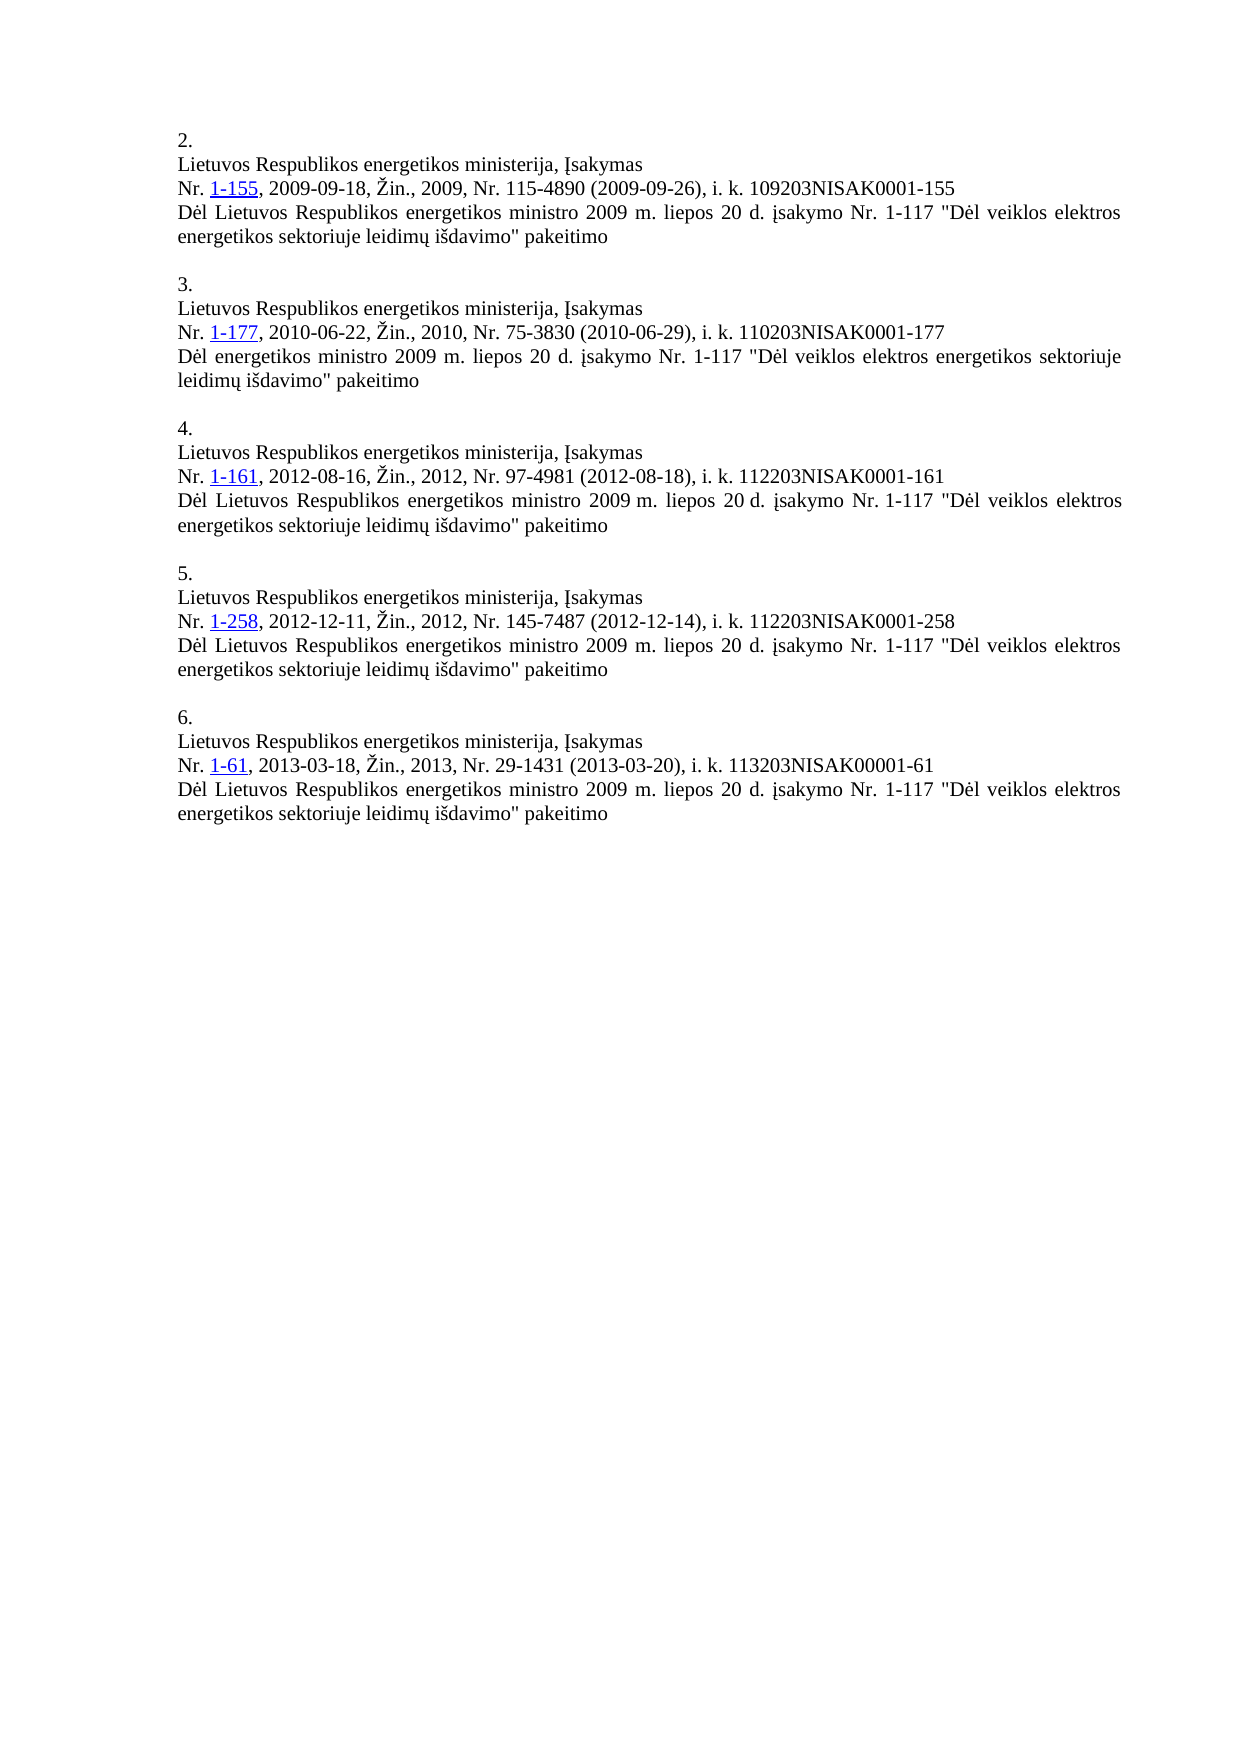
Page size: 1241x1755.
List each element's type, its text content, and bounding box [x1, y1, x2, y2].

text Nr. 1-161, 2012-08-16, Žin., 2012, Nr. 97-4981 (2012-08-18), i. k. 112203NISAK0001-161 [177, 464, 1122, 488]
text Lietuvos Respublikos energetikos ministerija, Įsakymas [177, 729, 1122, 753]
text 6. [177, 705, 1122, 729]
text Dėl Lietuvos Respublikos energetikos ministro 2009 m. liepos 20 d. įsakymo Nr. 1-117 "Dėl veiklos elektros energetikos sektoriuje leidimų išdavimo" pakeitimo [177, 777, 1122, 825]
text Nr. 1-155, 2009-09-18, Žin., 2009, Nr. 115-4890 (2009-09-26), i. k. 109203NISAK0001-155 [177, 176, 1122, 200]
text 3. [177, 272, 1122, 296]
text 5. [177, 561, 1122, 585]
text Dėl Lietuvos Respublikos energetikos ministro 2009 m. liepos 20 d. įsakymo Nr. 1-117 "Dėl veiklos elektros energetikos sektoriuje leidimų išdavimo" pakeitimo [177, 633, 1122, 681]
text Nr. 1-258, 2012-12-11, Žin., 2012, Nr. 145-7487 (2012-12-14), i. k. 112203NISAK0001-258 [177, 609, 1122, 633]
text Nr. 1-61, 2013-03-18, Žin., 2013, Nr. 29-1431 (2013-03-20), i. k. 113203NISAK00001-61 [177, 753, 1122, 777]
text Nr. 1-177, 2010-06-22, Žin., 2010, Nr. 75-3830 (2010-06-29), i. k. 110203NISAK0001-177 [177, 320, 1122, 344]
text Lietuvos Respublikos energetikos ministerija, Įsakymas [177, 152, 1122, 176]
text Lietuvos Respublikos energetikos ministerija, Įsakymas [177, 440, 1122, 464]
text 2. [177, 127, 1122, 152]
text Dėl Lietuvos Respublikos energetikos ministro 2009 m. liepos 20 d. įsakymo Nr. 1-117 "Dėl veiklos elektros energetikos sektoriuje leidimų išdavimo" pakeitimo [177, 488, 1122, 537]
text 4. [177, 416, 1122, 440]
text Lietuvos Respublikos energetikos ministerija, Įsakymas [177, 296, 1122, 320]
text Lietuvos Respublikos energetikos ministerija, Įsakymas [177, 585, 1122, 609]
text Dėl Lietuvos Respublikos energetikos ministro 2009 m. liepos 20 d. įsakymo Nr. 1-117 "Dėl veiklos elektros energetikos sektoriuje leidimų išdavimo" pakeitimo [177, 200, 1122, 248]
text Dėl energetikos ministro 2009 m. liepos 20 d. įsakymo Nr. 1-117 "Dėl veiklos elektros energetikos sektoriuje leidimų išdavimo" pakeitimo [177, 344, 1122, 392]
